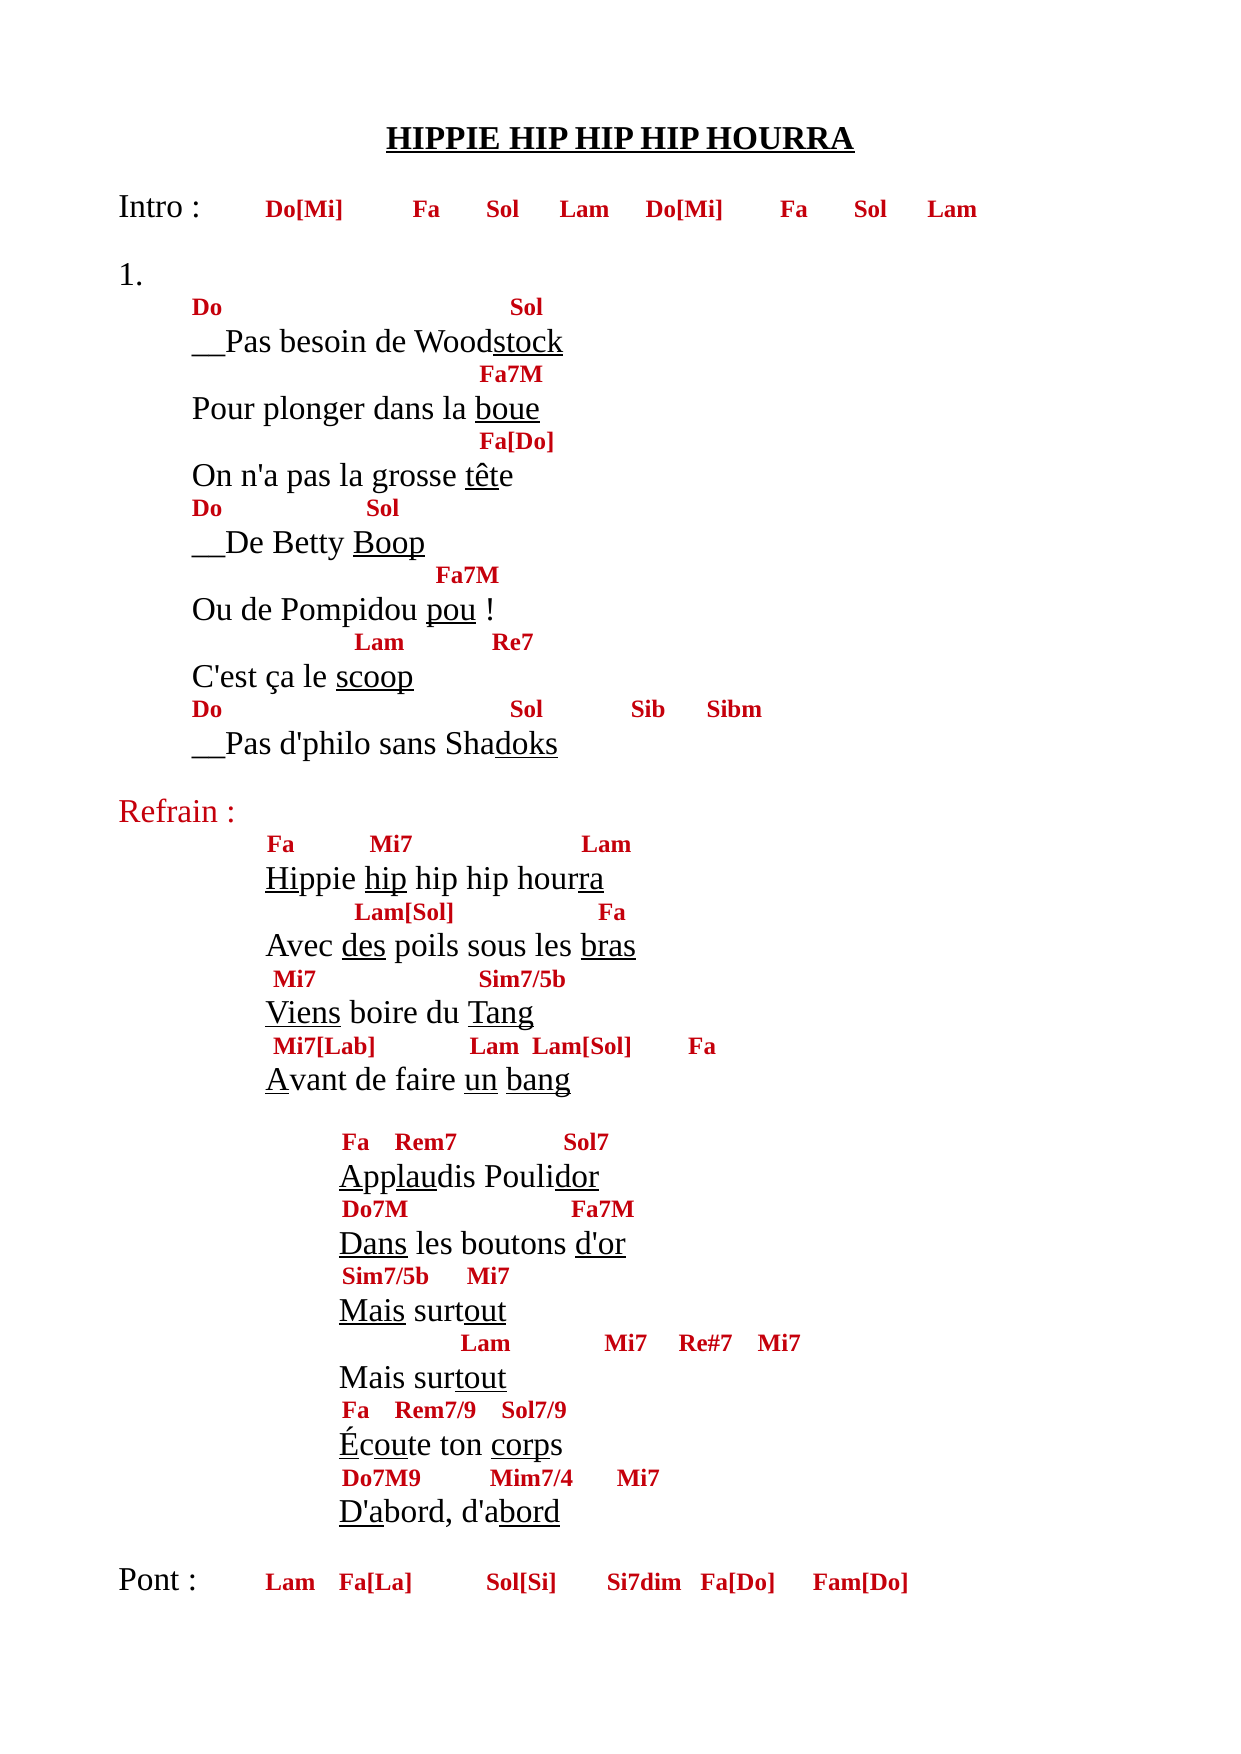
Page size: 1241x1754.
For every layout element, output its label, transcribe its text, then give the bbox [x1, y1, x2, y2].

text Pont : Lam Fa[La] Sol[Si] Si7dim Fa[Do] Fam[Do] [118, 1559, 1122, 1598]
text 1. Do Sol __Pas besoin de Woodstock Fa7M Pour plonger dans la boue Fa[Do] On n'a pas la grosse tête Do Sol __De Betty Boop Fa7M Ou de Pompidou pou ! Lam Re7 C'est ça le scoop Do Sol Sib Sibm __Pas d'philo sans Shadoks [118, 254, 1122, 762]
text HIPPIE HIP HIP HIP HOURRA [118, 118, 1122, 156]
text Fa Rem7 Sol7 Applaudis Poulidor Do7M Fa7M Dans les boutons d'or Sim7/5b Mi7 Mais surtout Lam Mi7 Re#7 Mi7 Mais surtout Fa Rem7/9 Sol7/9 Écoute ton corps Do7M9 Mim7/4 Mi7 D'abord, d'abord [118, 1127, 1122, 1530]
text Intro : Do[Mi] Fa Sol Lam Do[Mi] Fa Sol Lam [118, 186, 1122, 224]
text Refrain : Fa Mi7 Lam Hippie hip hip hip hourra Lam[Sol] Fa Avec des poils sous les bras Mi7 Sim7/5b Viens boire du Tang Mi7[Lab] Lam Lam[Sol] Fa Avant de faire un bang [118, 791, 1122, 1098]
